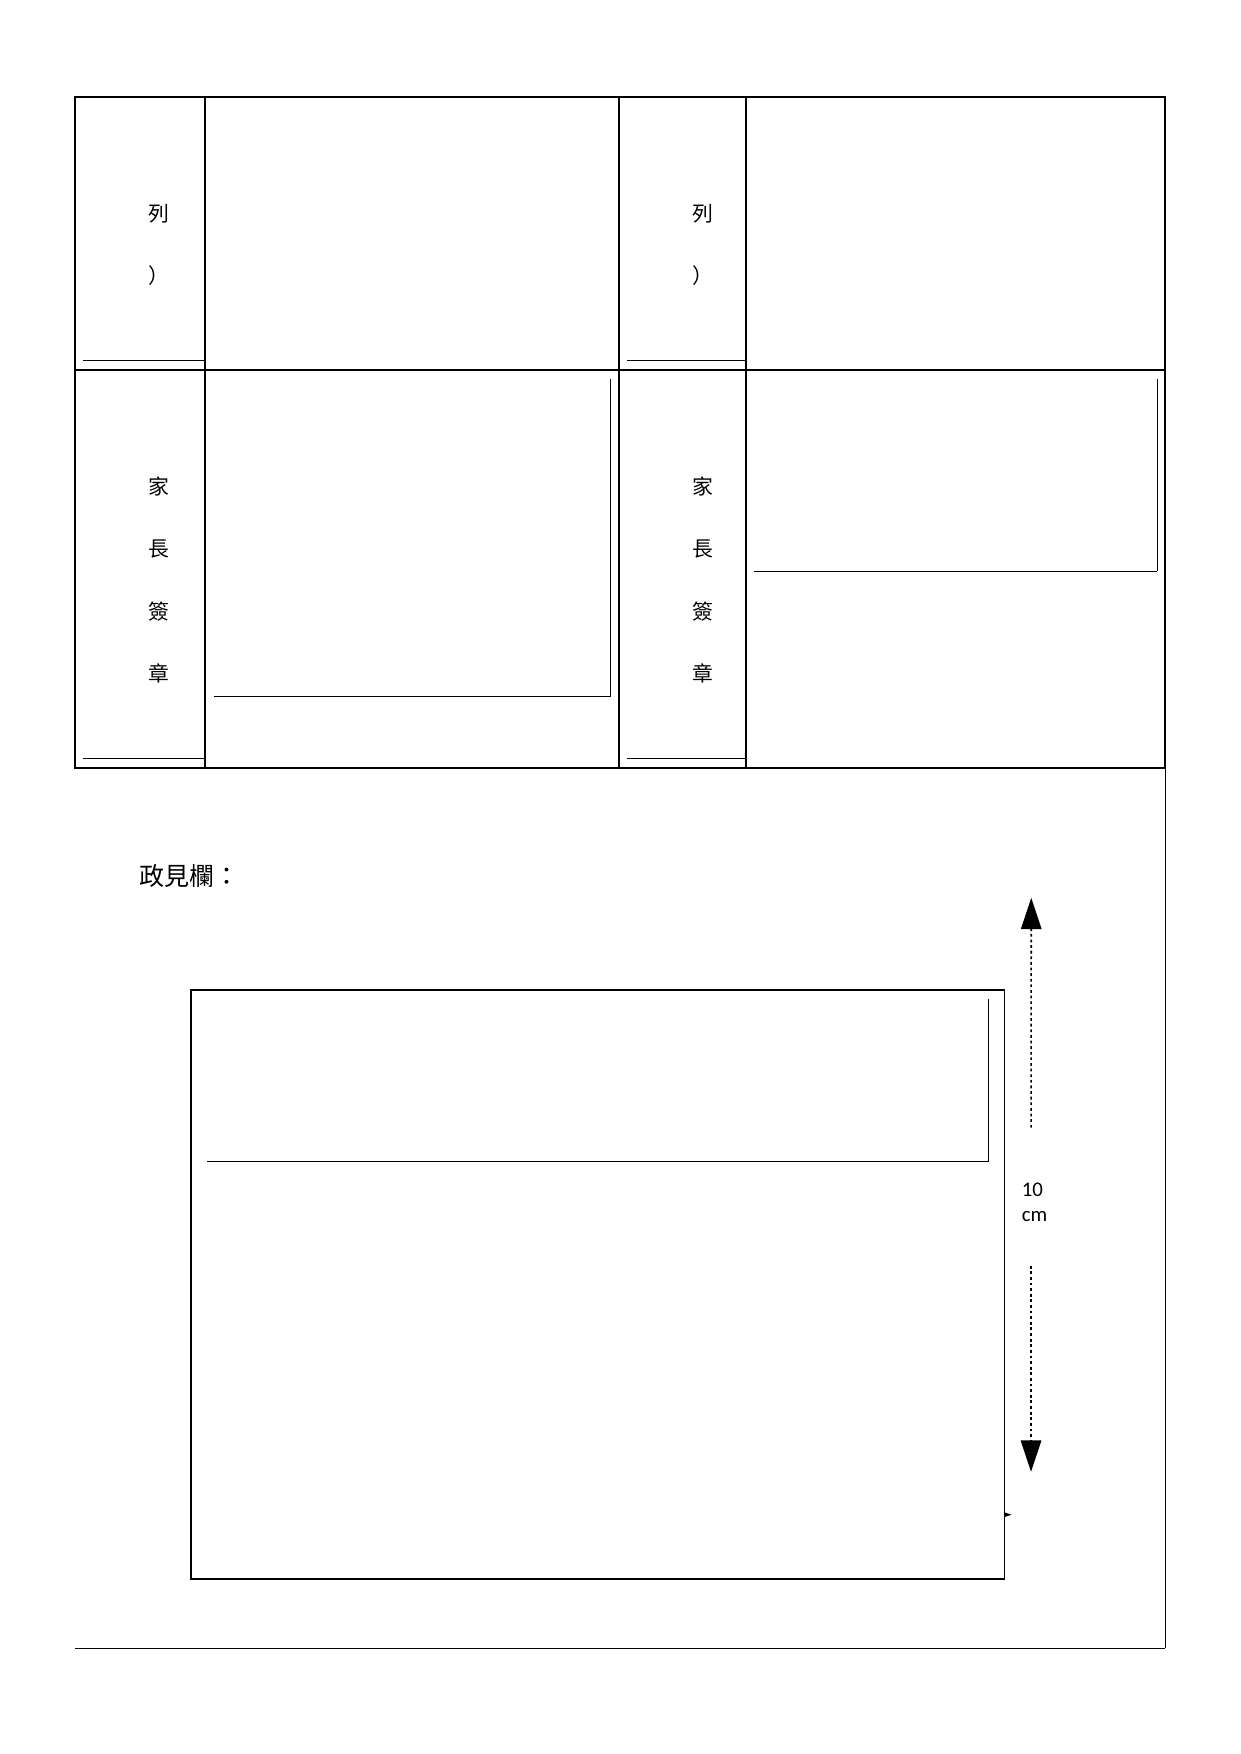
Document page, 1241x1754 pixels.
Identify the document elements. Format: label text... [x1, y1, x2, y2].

table_cell [747, 371, 1164, 767]
text 政見欄： [75, 769, 1165, 896]
table_cell 列） [620, 98, 745, 369]
table_cell 列） [76, 98, 204, 369]
table_cell [747, 98, 1164, 369]
table_cell 家長簽章 [76, 371, 204, 767]
table_cell [206, 98, 618, 369]
table_cell [206, 371, 618, 767]
table_cell 家長簽章 [620, 371, 745, 767]
